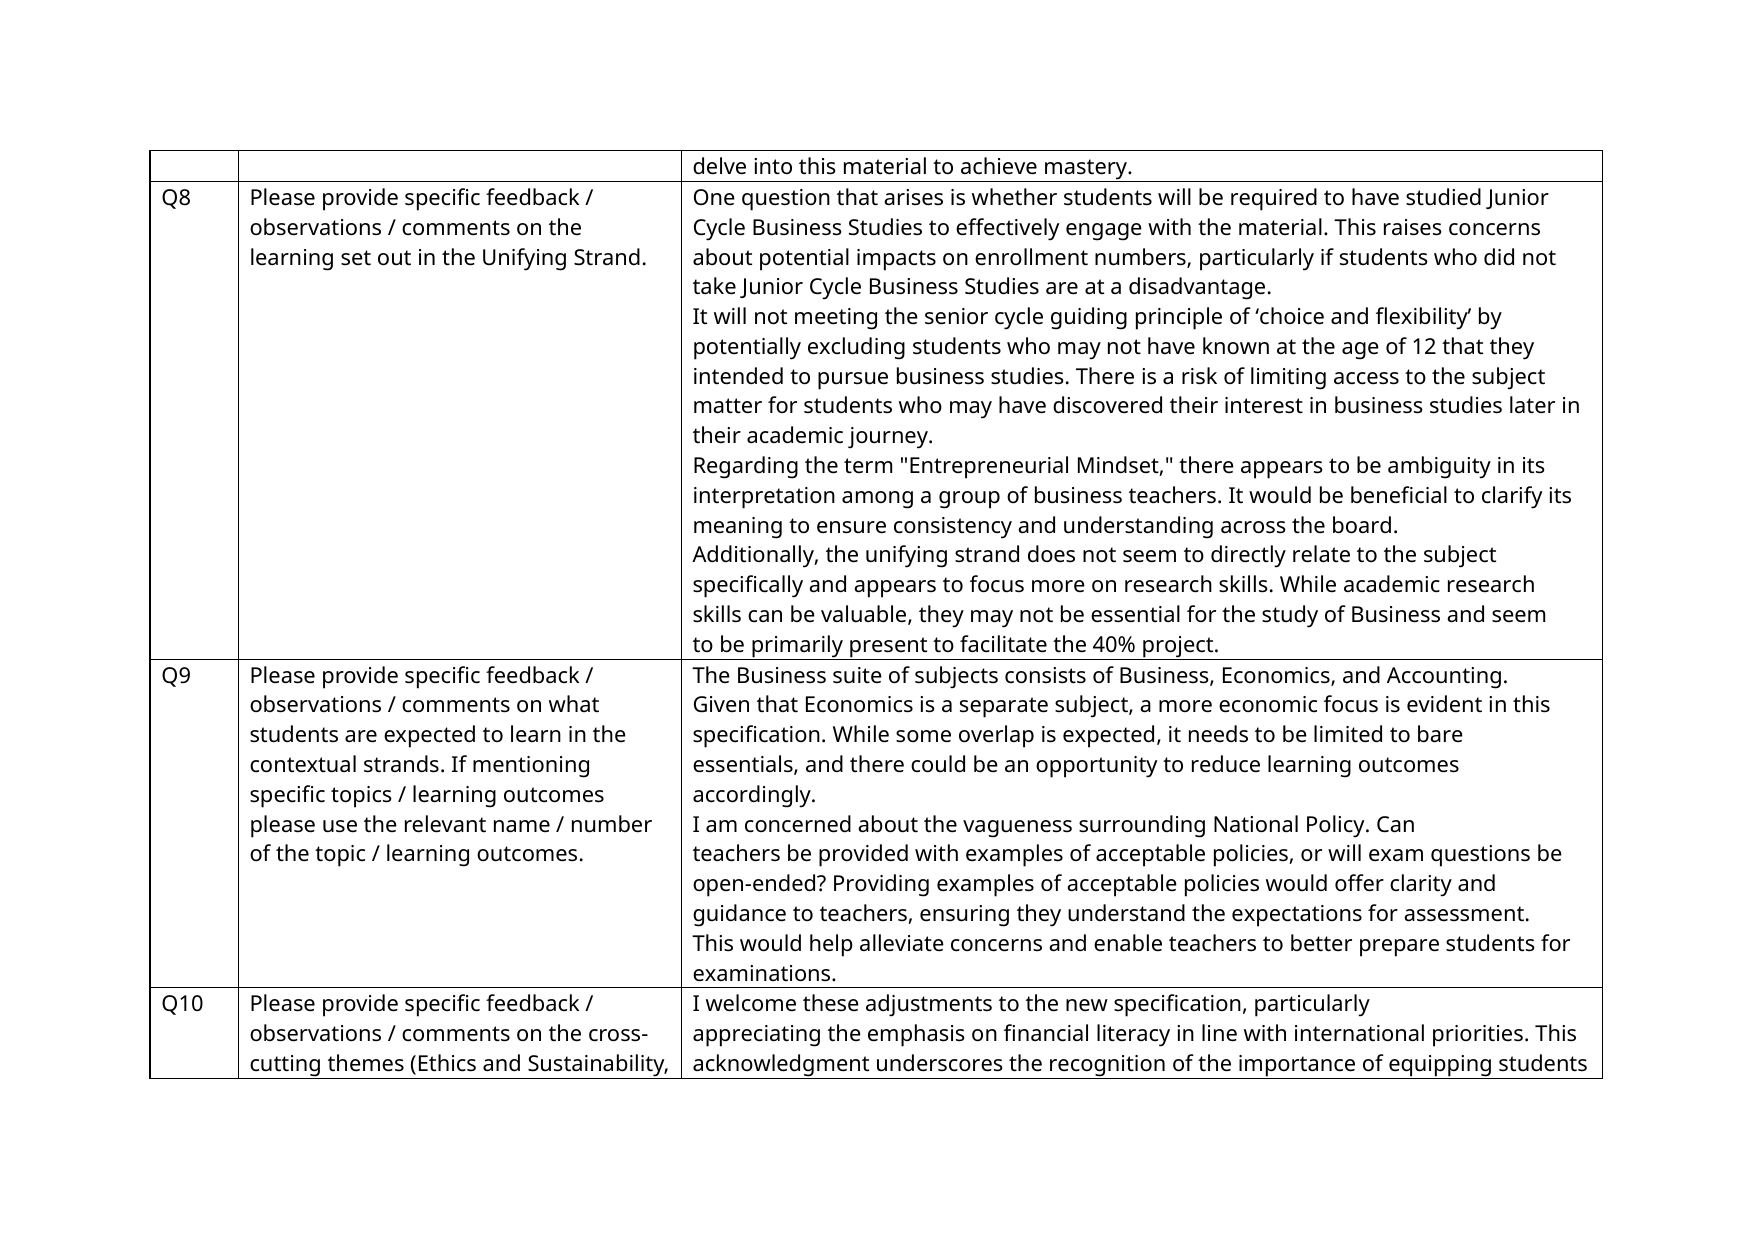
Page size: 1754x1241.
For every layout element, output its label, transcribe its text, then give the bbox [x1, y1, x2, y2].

table_cell Please provide specific feedback / observations / comments on what students are expected to learn in the contextual strands. If mentioning specific topics / learning outcomes please use the relevant name / number of the topic / learning outcomes. [239, 660, 681, 987]
table_cell Please provide specific feedback / observations / comments on the cross-cutting themes (Ethics and Sustainability, [239, 988, 681, 1078]
table_cell Please provide specific feedback / observations / comments on the learning set out in the Unifying Strand. [239, 182, 681, 658]
table_cell Q9 [151, 660, 238, 987]
table_cell [239, 151, 681, 181]
table_cell [151, 151, 238, 181]
table_cell One question that arises is whether students will be required to have studied Junior Cycle Business Studies to effectively engage with the material. This raises concerns about potential impacts on enrollment numbers, particularly if students who did not take Junior Cycle Business Studies are at a disadvantage. It will not meeting the senior cycle guiding principle of ‘choice and flexibility’ by potentially excluding students who may not have known at the age of 12 that they intended to pursue business studies. There is a risk of limiting access to the subject matter for students who may have discovered their interest in business studies later in their academic journey. Regarding the term "Entrepreneurial Mindset," there appears to be ambiguity in its interpretation among a group of business teachers. It would be beneficial to clarify its meaning to ensure consistency and understanding across the board. Additionally, the unifying strand does not seem to directly relate to the subject specifically and appears to focus more on research skills. While academic research skills can be valuable, they may not be essential for the study of Business and seem to be primarily present to facilitate the 40% project. [682, 182, 1602, 658]
table_cell Q8 [151, 182, 238, 658]
table_cell delve into this material to achieve mastery. [682, 151, 1602, 181]
table_cell The Business suite of subjects consists of Business, Economics, and Accounting. Given that Economics is a separate subject, a more economic focus is evident in this specification. While some overlap is expected, it needs to be limited to bare essentials, and there could be an opportunity to reduce learning outcomes accordingly. I am concerned about the vagueness surrounding National Policy. Can teachers be provided with examples of acceptable policies, or will exam questions be open-ended? Providing examples of acceptable policies would offer clarity and guidance to teachers, ensuring they understand the expectations for assessment. This would help alleviate concerns and enable teachers to better prepare students for examinations. [682, 660, 1602, 987]
table_cell I welcome these adjustments to the new specification, particularly appreciating the emphasis on financial literacy in line with international priorities. This acknowledgment underscores the recognition of the importance of equipping students [682, 988, 1602, 1078]
table_cell Q10 [151, 988, 238, 1078]
